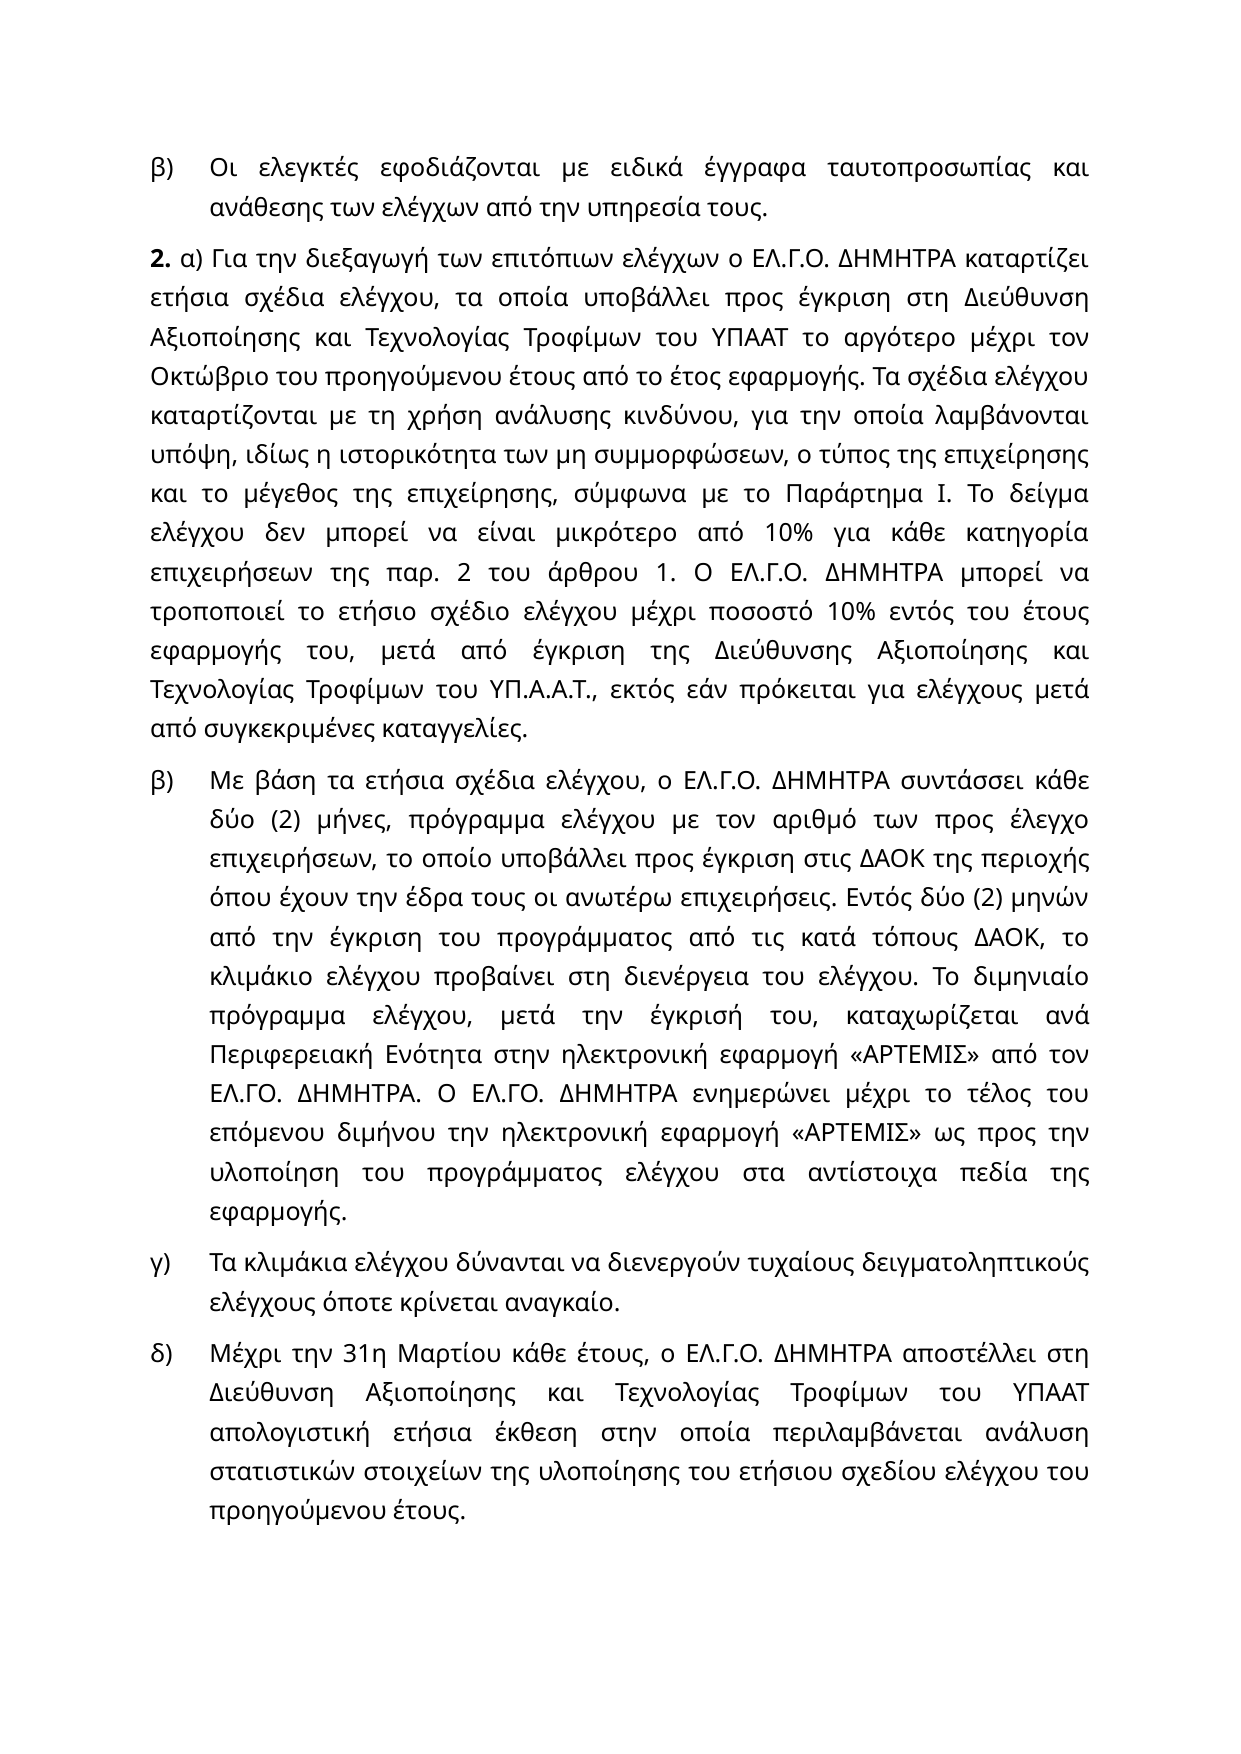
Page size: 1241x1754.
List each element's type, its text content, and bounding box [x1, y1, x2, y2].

list β) Με βάση τα ετήσια σχέδια ελέγχου, ο ΕΛ.Γ.Ο. ΔΗΜΗΤΡΑ συντάσσει κάθε δύο (2) μήνες, πρόγραμμα ελέγχου με τον αριθμό των προς έλεγχο επιχειρήσεων, το οποίο υποβάλλει προς έγκριση στις ΔΑΟΚ της περιοχής όπου έχουν την έδρα τους οι ανωτέρω επιχειρήσεις. Εντός δύο (2) μηνών από την έγκριση του προγράμματος από τις κατά τόπους ΔΑΟΚ, το κλιμάκιο ελέγχου προβαίνει στη διενέργεια του ελέγχου. Το διμηνιαίο πρόγραμμα ελέγχου, μετά την έγκρισή του, καταχωρίζεται ανά Περιφερειακή Ενότητα στην ηλεκτρονική εφαρμογή «ΑΡΤΕΜΙΣ» από τον ΕΛ.ΓΟ. ΔΗΜΗΤΡΑ. Ο ΕΛ.ΓΟ. ΔΗΜΗΤΡΑ ενημερώνει μέχρι το τέλος του επόμενου διμήνου την ηλεκτρονική εφαρμογή «ΑΡΤΕΜΙΣ» ως προς την υλοποίηση του προγράμματος ελέγχου στα αντίστοιχα πεδία της εφαρμογής. [150, 762, 1090, 1227]
list β) Οι ελεγκτές εφοδιάζονται με ειδικά έγγραφα ταυτοπροσωπίας και ανάθεσης των ελέγχων από την υπηρεσία τους. [150, 150, 1090, 223]
list δ) Μέχρι την 31η Μαρτίου κάθε έτους, ο ΕΛ.Γ.Ο. ΔΗΜΗΤΡΑ αποστέλλει στη Διεύθυνση Αξιοποίησης και Τεχνολογίας Τροφίμων του ΥΠΑΑΤ απολογιστική ετήσια έκθεση στην οποία περιλαμβάνεται ανάλυση στατιστικών στοιχείων της υλοποίησης του ετήσιου σχεδίου ελέγχου του προηγούμενου έτους. [150, 1336, 1090, 1527]
list γ) Τα κλιμάκια ελέγχου δύνανται να διενεργούν τυχαίους δειγματοληπτικούς ελέγχους όποτε κρίνεται αναγκαίο. [150, 1245, 1090, 1318]
text 2. α) Για την διεξαγωγή των επιτόπιων ελέγχων ο ΕΛ.Γ.Ο. ΔΗΜΗΤΡΑ καταρτίζει ετήσια σχέδια ελέγχου, τα οποία υποβάλλει προς έγκριση στη Διεύθυνση Αξιοποίησης και Τεχνολογίας Τροφίμων του ΥΠΑΑΤ το αργότερο μέχρι τον Οκτώβριο του προηγούμενου έτους από το έτος εφαρμογής. Τα σχέδια ελέγχου καταρτίζονται με τη χρήση ανάλυσης κινδύνου, για την οποία λαμβάνονται υπόψη, ιδίως η ιστορικότητα των μη συμμορφώσεων, ο τύπος της επιχείρησης και το μέγεθος της επιχείρησης, σύμφωνα με το Παράρτημα Ι. Το δείγμα ελέγχου δεν μπορεί να είναι μικρότερο από 10% για κάθε κατηγορία επιχειρήσεων της παρ. 2 του άρθρου 1. Ο ΕΛ.Γ.Ο. ΔΗΜΗΤΡΑ μπορεί να τροποποιεί το ετήσιο σχέδιο ελέγχου μέχρι ποσοστό 10% εντός του έτους εφαρμογής του, μετά από έγκριση της Διεύθυνσης Αξιοποίησης και Τεχνολογίας Τροφίμων του ΥΠ.Α.Α.Τ., εκτός εάν πρόκειται για ελέγχους μετά από συγκεκριμένες καταγγελίες. [150, 241, 1090, 745]
